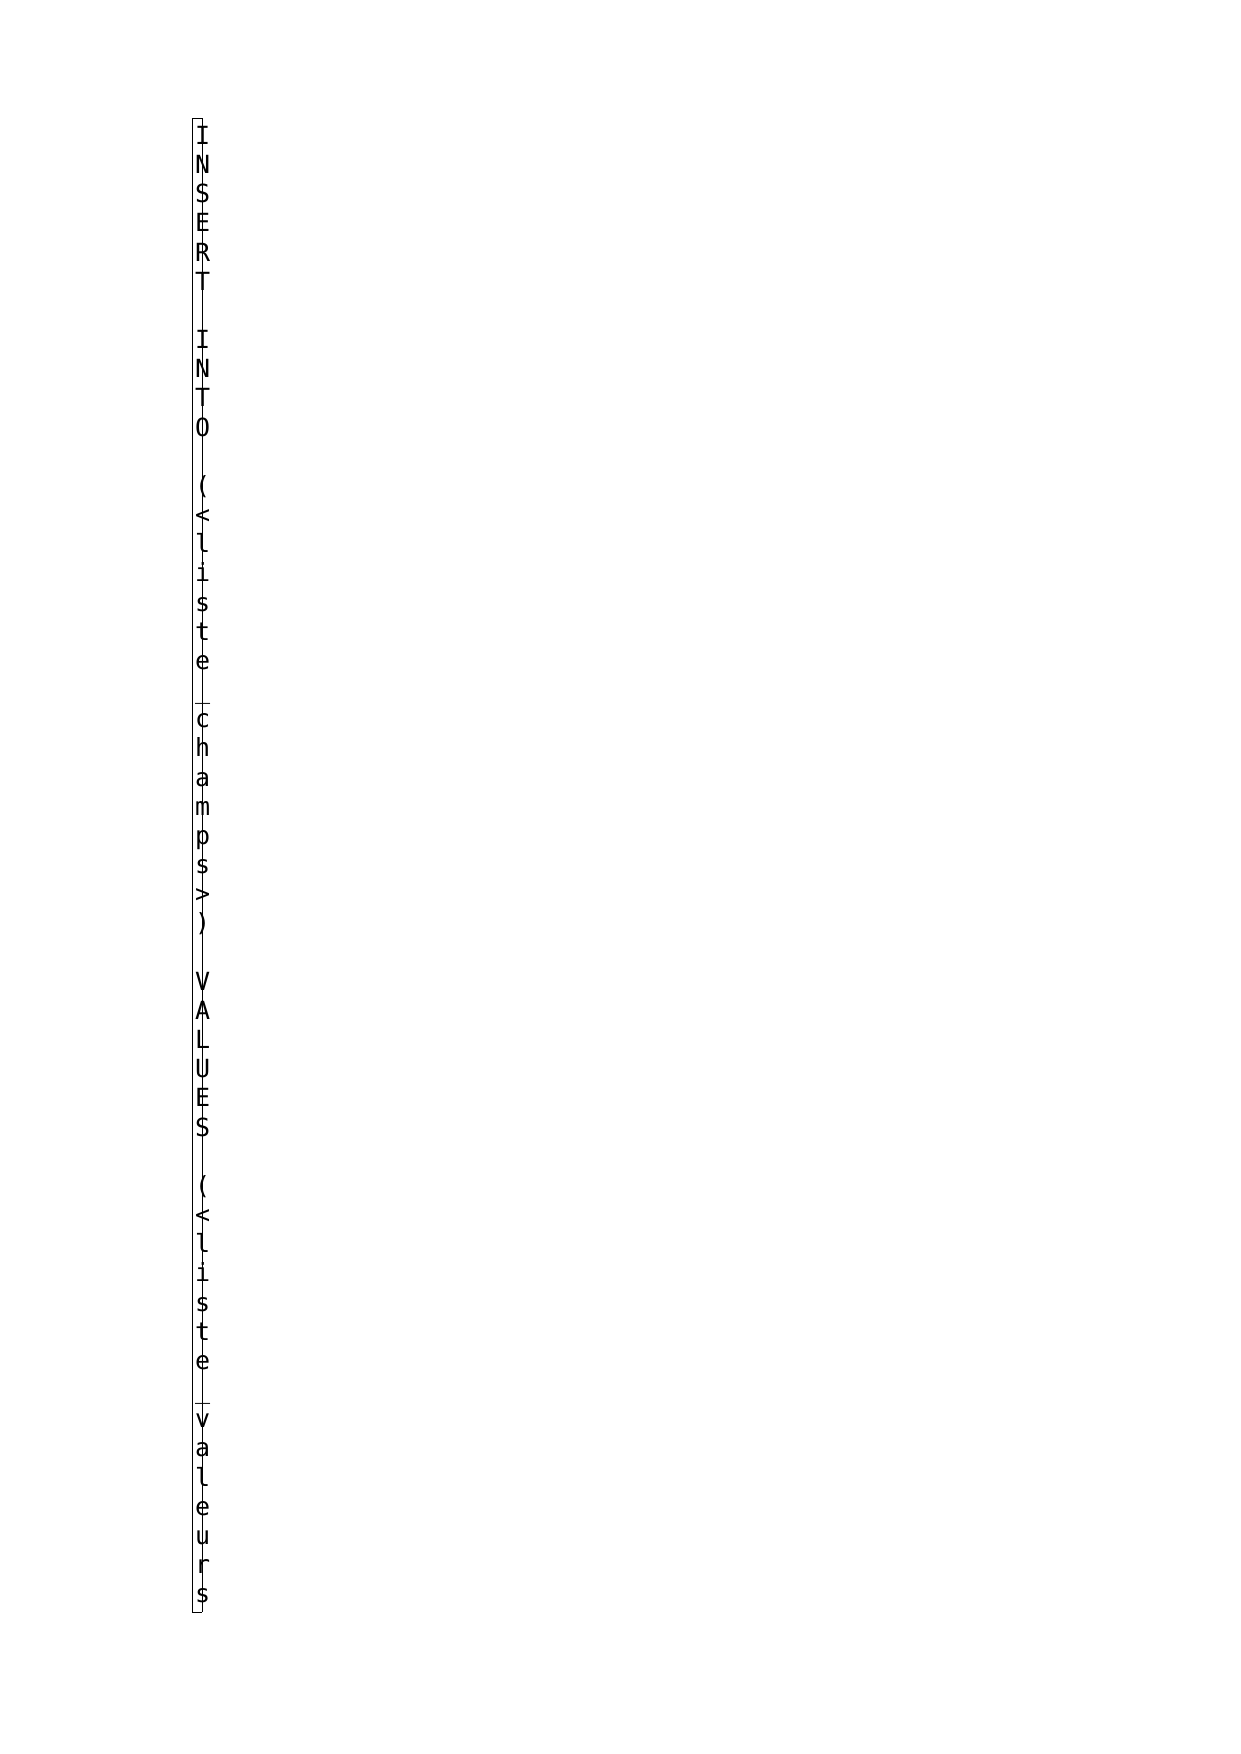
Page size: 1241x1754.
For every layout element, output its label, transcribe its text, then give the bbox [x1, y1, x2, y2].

table_header INSERT INTO (<liste_champs>) VALUES (<liste_valeurs>) [193, 119, 202, 1612]
